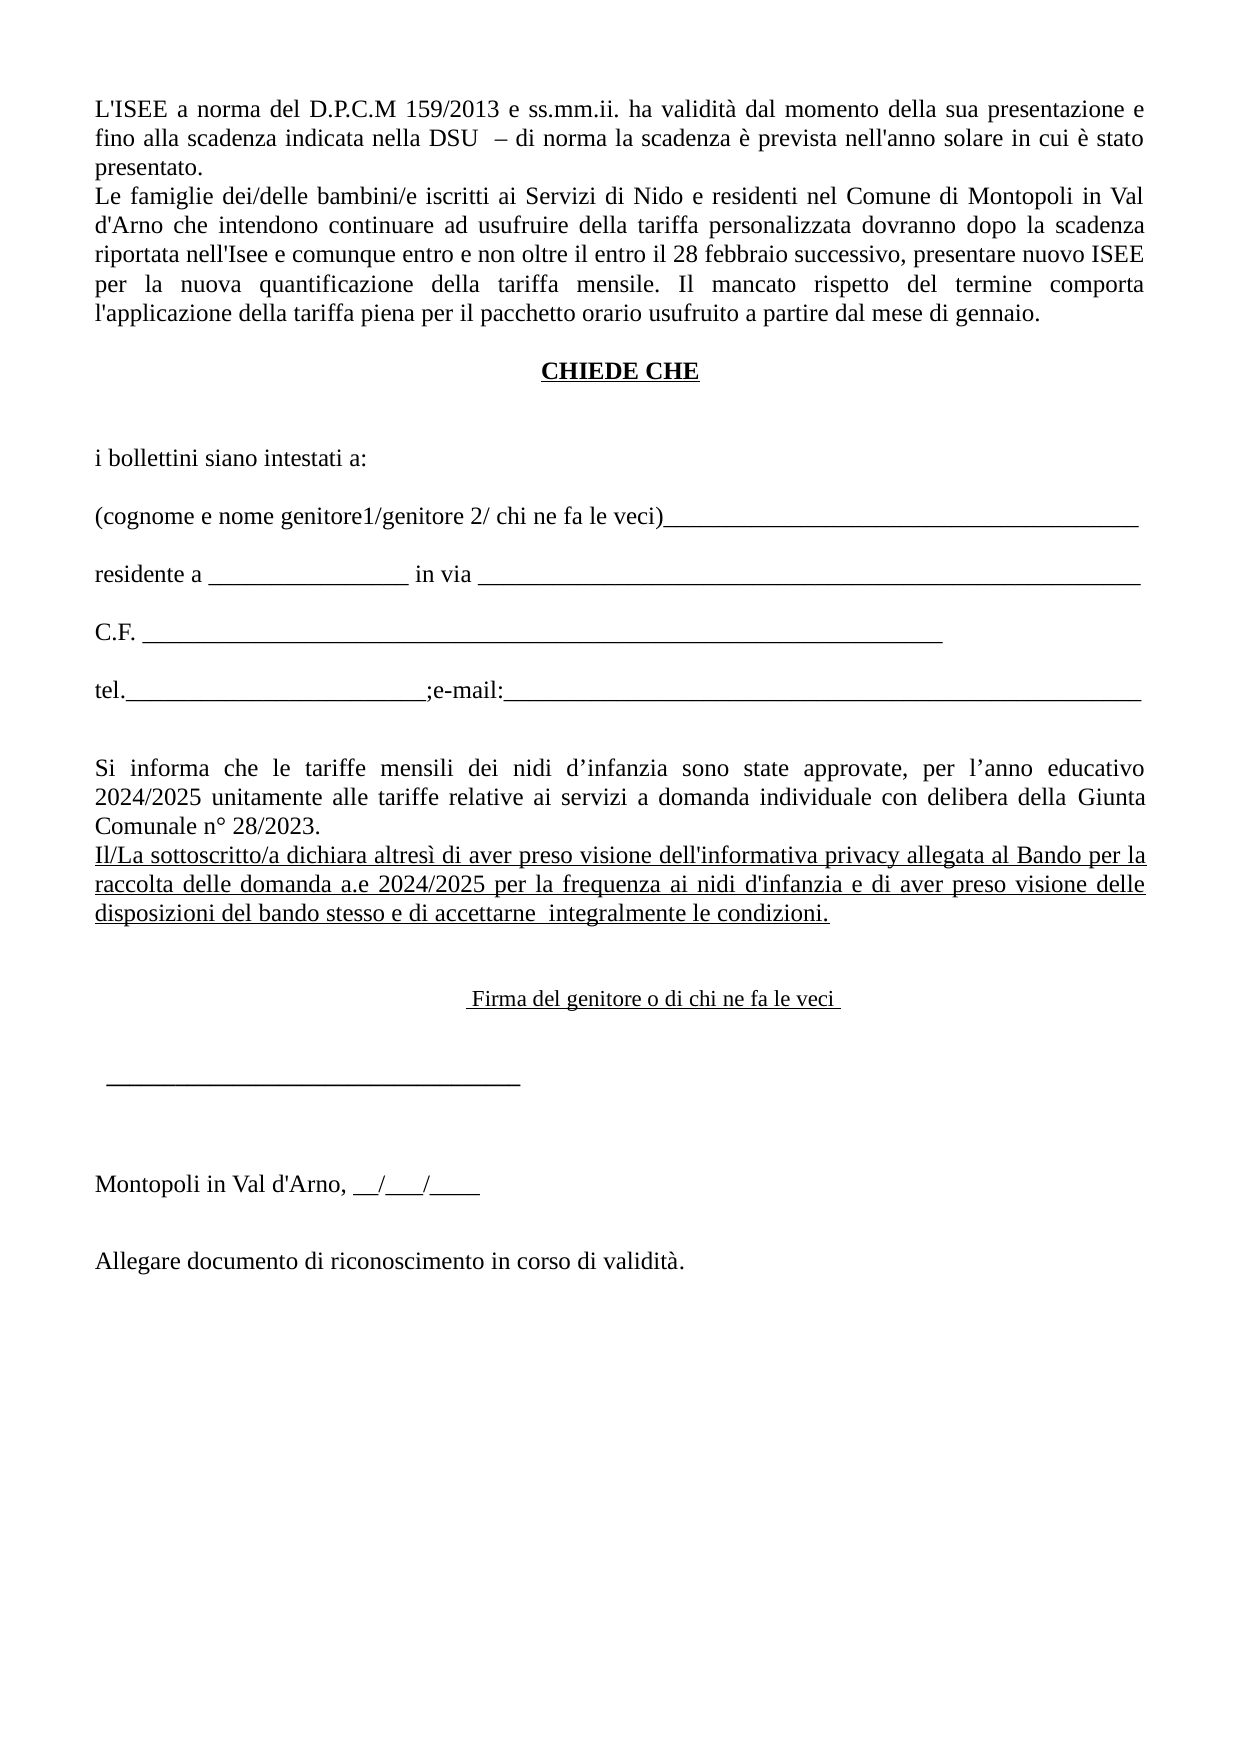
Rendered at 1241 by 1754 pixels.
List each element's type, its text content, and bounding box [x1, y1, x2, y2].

text L'ISEE a norma del D.P.C.M 159/2013 e ss.mm.ii. ha validità dal momento della sua presentazione e fino alla scadenza indicata nella DSU – di norma la scadenza è prevista nell'anno solare in cui è stato presentato. [94, 94, 1146, 181]
text tel.________________________;e-mail:___________________________________________________ [94, 675, 1146, 704]
text Allegare documento di riconoscimento in corso di validità. [94, 1246, 1146, 1275]
text raccolta delle domanda a.e 2024/2025 per la frequenza ai nidi d'infanzia e di aver preso visione delle disposizioni del bando stesso e di accettarne integralmente le condizioni. [94, 866, 1147, 927]
text residente a ________________ in via _____________________________________________________ [94, 559, 1146, 588]
text Firma del genitore o di chi ne fa le veci [94, 985, 1146, 1012]
text I BOLLETTINI SIANO INTESTATI A: [94, 443, 1146, 472]
text Si informa che le tariffe mensili dei nidi d’infanzia sono state approvate, per l’anno educativo 2024/2025 unitamente alle tariffe relative ai servizi a domanda individuale con delibera della Giunta Comunale n° 28/2023. [94, 752, 1146, 840]
text Le famiglie dei/delle bambini/e iscritti ai Servizi di Nido e residenti nel Comune di Montopoli in Val d'Arno che intendono continuare ad usufruire della tariffa personalizzata dovranno dopo la scadenza riportata nell'Isee e comunque entro e non oltre il entro il 28 febbraio successivo, presentare nuovo ISEE per la nuova quantificazione della tariffa mensile. Il mancato rispetto del termine comporta l'applicazione della tariffa piena per il pacchetto orario usufruito a partire dal mese di gennaio. [94, 181, 1146, 327]
text ____________________________________ [94, 1062, 1146, 1089]
text Montopoli in Val d'Arno, __/___/____ [94, 1168, 1146, 1197]
text CHIEDE CHE [94, 356, 1146, 385]
text (COGNOME E NOME genitore1/genitore 2/ CHI NE FA le VECI)______________________________________ [94, 501, 1146, 530]
text Il/La sottoscritto/a dichiara altresì di aver preso visione dell'informativa privacy allegata al Bando per la [94, 840, 1147, 865]
text C.F. ________________________________________________________________ [94, 617, 1146, 646]
